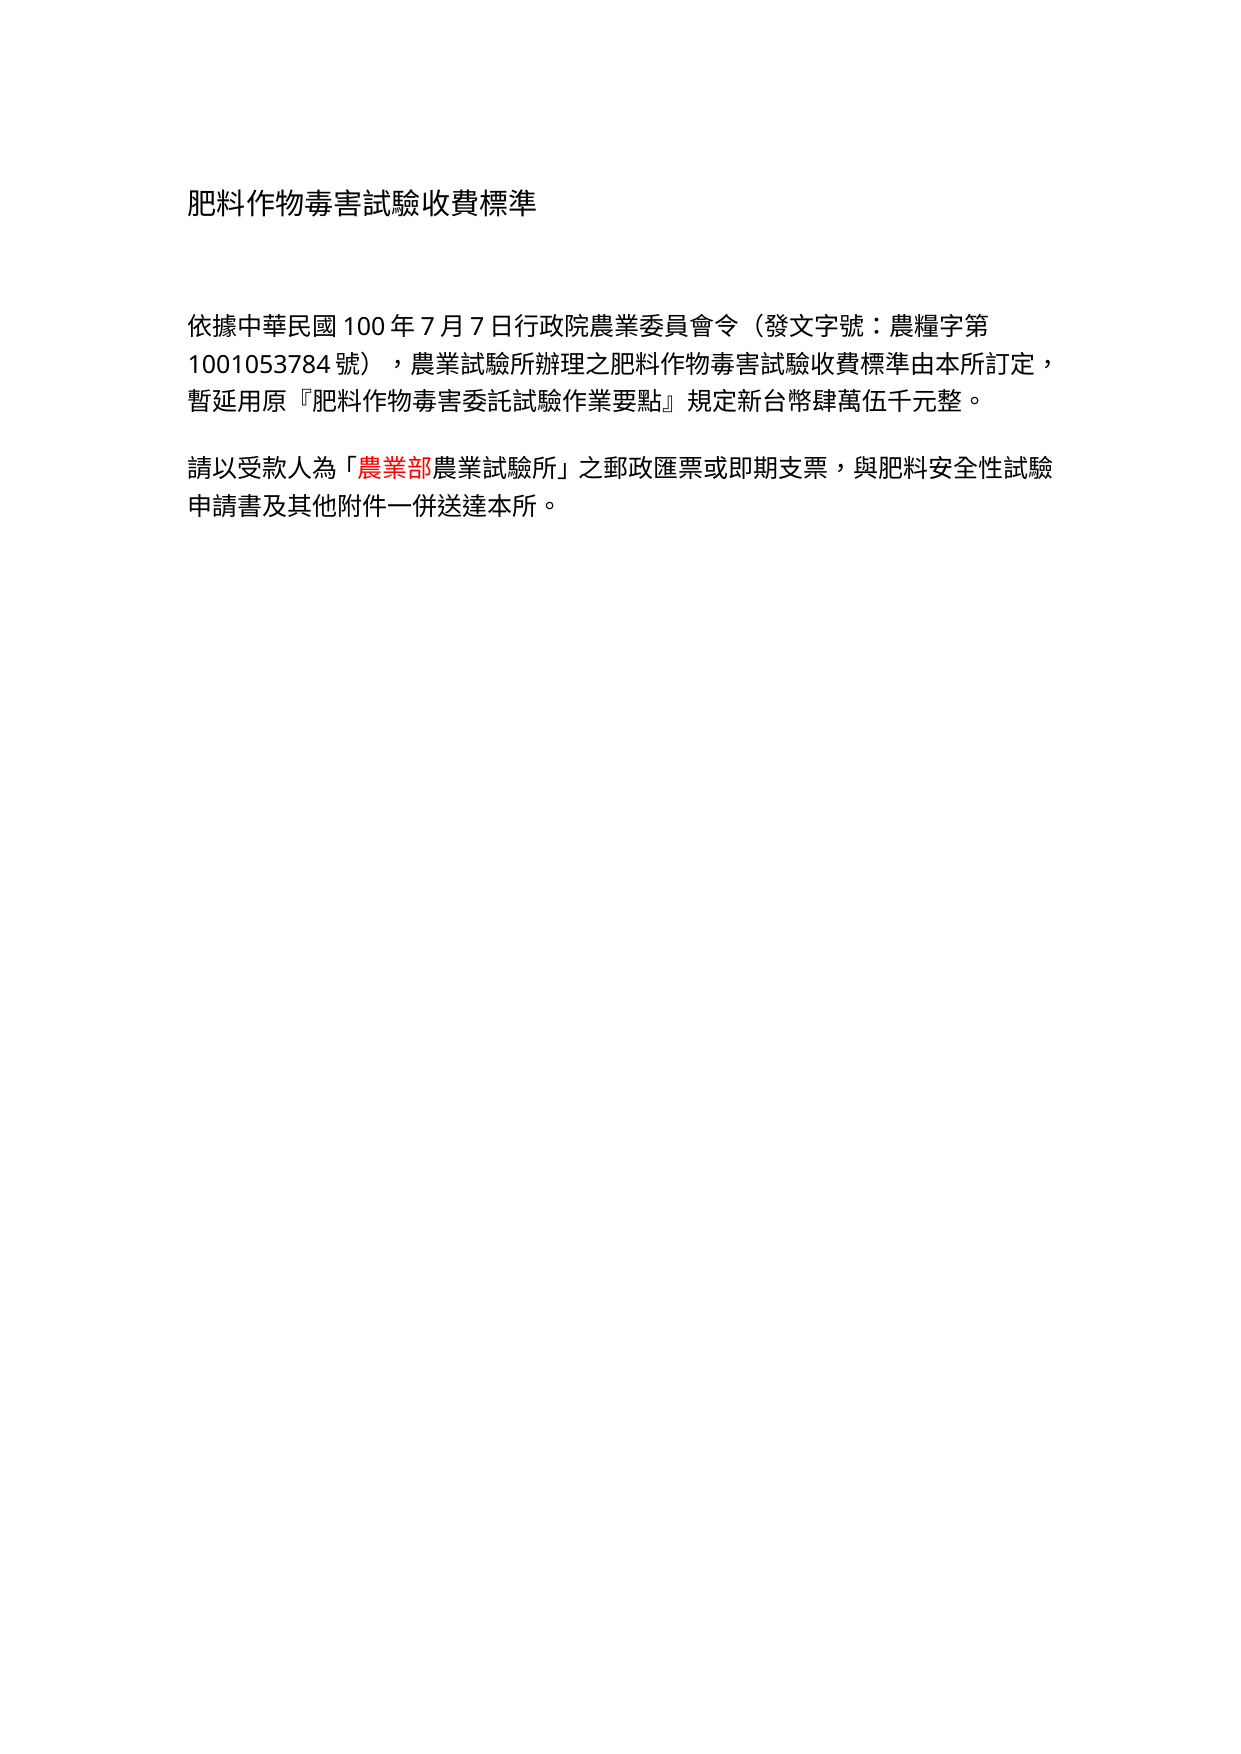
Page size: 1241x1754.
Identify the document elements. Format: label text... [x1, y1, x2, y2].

text 請以受款人為「農業部農業試驗所」之郵政匯票或即期支票，與肥料安全性試驗申請書及其他附件一併送達本所。 [187, 448, 1053, 523]
text 肥料作物毒害試驗收費標準 [187, 164, 1053, 239]
text 依據中華民國100年7月7日行政院農業委員會令（發文字號：農糧字第1001053784號），農業試驗所辦理之肥料作物毒害試驗收費標準由本所訂定，暫延用原『肥料作物毒害委託試驗作業要點』規定新台幣肆萬伍千元整。 [187, 306, 1053, 419]
